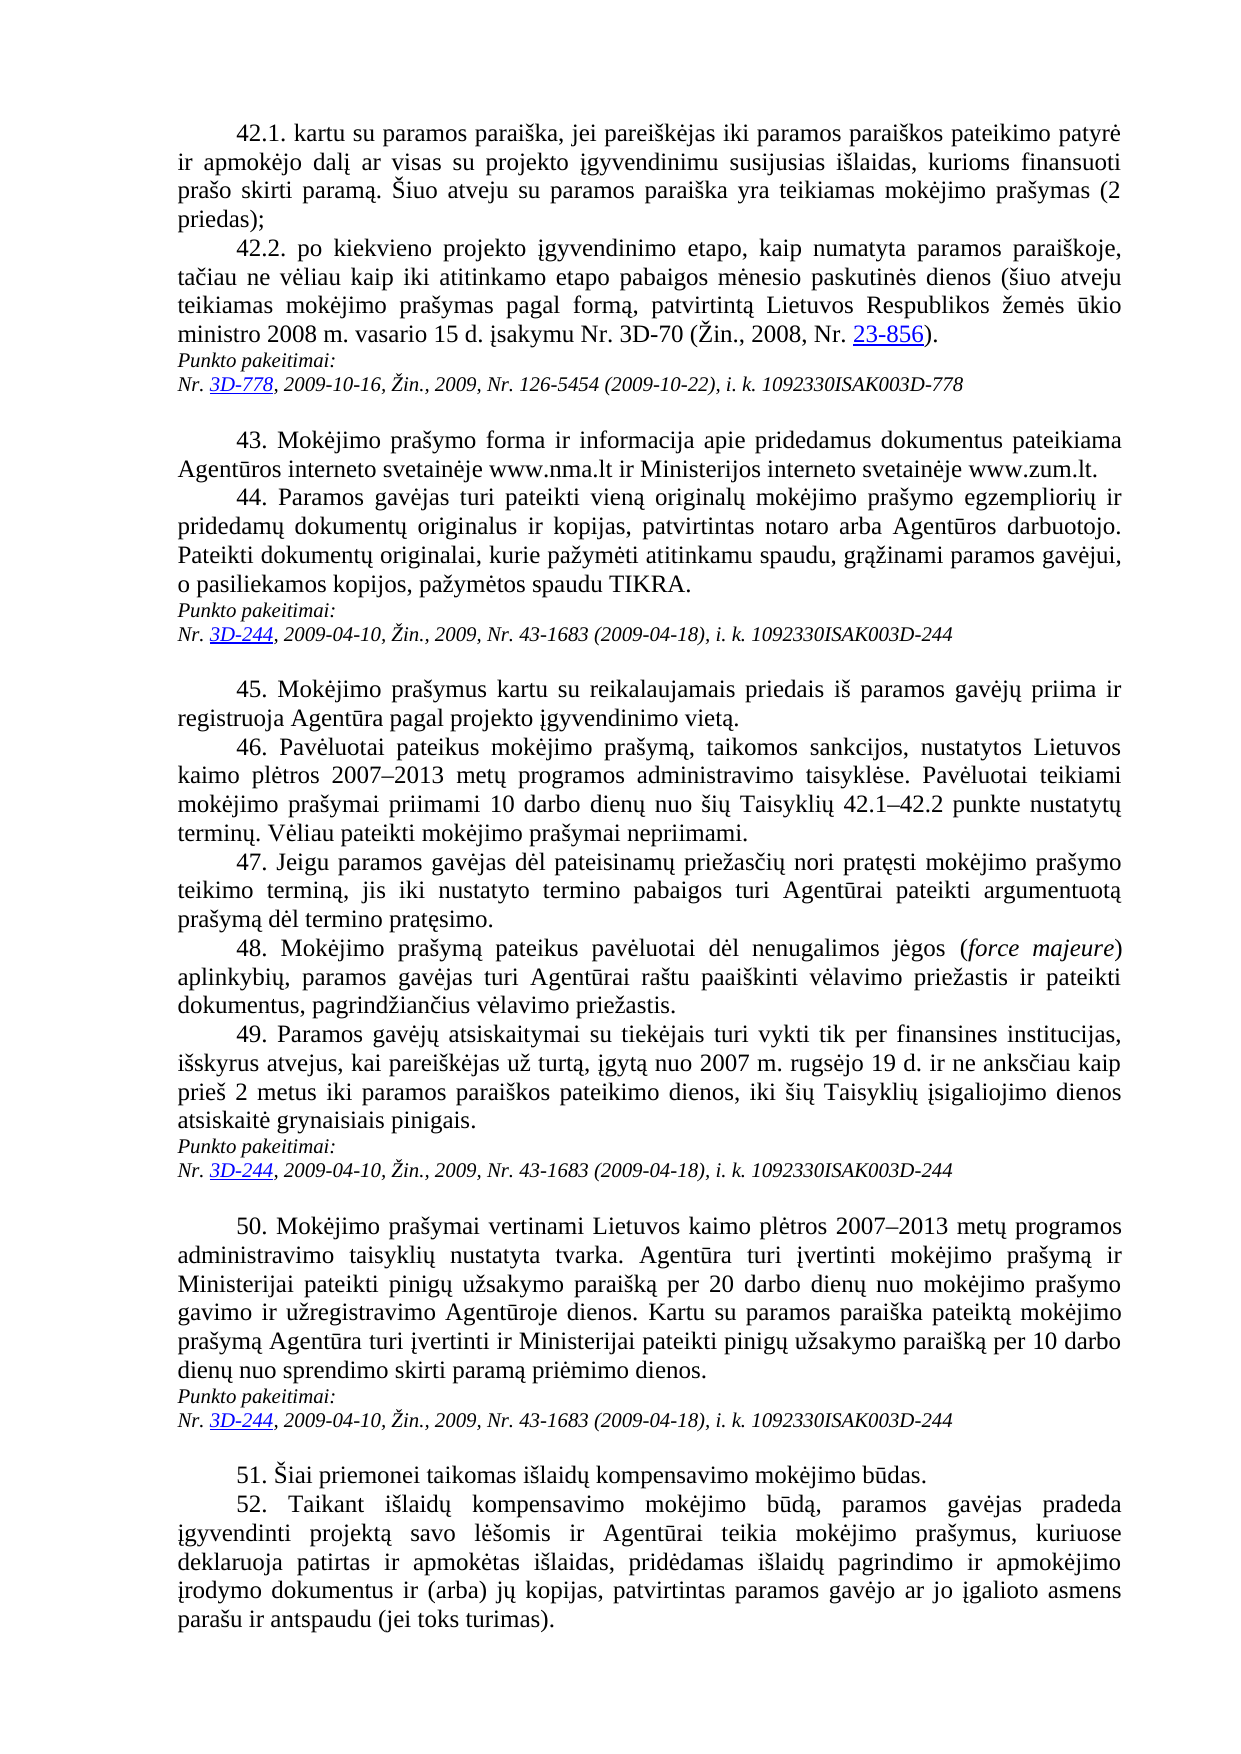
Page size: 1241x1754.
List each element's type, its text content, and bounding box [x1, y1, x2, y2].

text 48. Mokėjimo prašymą pateikus pavėluotai dėl nenugalimos jėgos (force majeure) aplinkybių, paramos gavėjas turi Agentūrai raštu paaiškinti vėlavimo priežastis ir pateikti dokumentus, pagrindžiančius vėlavimo priežastis. [177, 933, 1122, 1019]
text 45. Mokėjimo prašymus kartu su reikalaujamais priedais iš paramos gavėjų priima ir registruoja Agentūra pagal projekto įgyvendinimo vietą. [177, 674, 1122, 732]
text 52. Taikant išlaidų kompensavimo mokėjimo būdą, paramos gavėjas pradeda įgyvendinti projektą savo lėšomis ir Agentūrai teikia mokėjimo prašymus, kuriuose deklaruoja patirtas ir apmokėtas išlaidas, pridėdamas išlaidų pagrindimo ir apmokėjimo įrodymo dokumentus ir (arba) jų kopijas, patvirtintas paramos gavėjo ar jo įgalioto asmens parašu ir antspaudu (jei toks turimas). [177, 1489, 1122, 1633]
text 47. Jeigu paramos gavėjas dėl pateisinamų priežasčių nori pratęsti mokėjimo prašymo teikimo terminą, jis iki nustatyto termino pabaigos turi Agentūrai pateikti argumentuotą prašymą dėl termino pratęsimo. [177, 847, 1122, 933]
text 49. Paramos gavėjų atsiskaitymai su tiekėjais turi vykti tik per finansines institucijas, išskyrus atvejus, kai pareiškėjas už turtą, įgytą nuo 2007 m. rugsėjo 19 d. ir ne anksčiau kaip prieš 2 metus iki paramos paraiškos pateikimo dienos, iki šių Taisyklių įsigaliojimo dienos atsiskaitė grynaisiais pinigais. [177, 1019, 1122, 1134]
text Punkto pakeitimai: [177, 1134, 1122, 1158]
text Punkto pakeitimai: [177, 348, 1122, 372]
text 43. Mokėjimo prašymo forma ir informacija apie pridedamus dokumentus pateikiama Agentūros interneto svetainėje www.nma.lt ir Ministerijos interneto svetainėje www.zum.lt. [177, 425, 1122, 482]
text Nr. 3D-244, 2009-04-10, Žin., 2009, Nr. 43-1683 (2009-04-18), i. k. 1092330ISAK003D-244 [177, 1158, 1122, 1182]
text 51. Šiai priemonei taikomas išlaidų kompensavimo mokėjimo būdas. [177, 1461, 1122, 1489]
text 46. Pavėluotai pateikus mokėjimo prašymą, taikomos sankcijos, nustatytos Lietuvos kaimo plėtros 2007–2013 metų programos administravimo taisyklėse. Pavėluotai teikiami mokėjimo prašymai priimami 10 darbo dienų nuo šių Taisyklių 42.1–42.2 punkte nustatytų terminų. Vėliau pateikti mokėjimo prašymai nepriimami. [177, 732, 1122, 847]
text Nr. 3D-244, 2009-04-10, Žin., 2009, Nr. 43-1683 (2009-04-18), i. k. 1092330ISAK003D-244 [177, 1408, 1122, 1432]
text Nr. 3D-244, 2009-04-10, Žin., 2009, Nr. 43-1683 (2009-04-18), i. k. 1092330ISAK003D-244 [177, 622, 1122, 646]
text 44. Paramos gavėjas turi pateikti vieną originalų mokėjimo prašymo egzempliorių ir pridedamų dokumentų originalus ir kopijas, patvirtintas notaro arba Agentūros darbuotojo. Pateikti dokumentų originalai, kurie pažymėti atitinkamu spaudu, grąžinami paramos gavėjui, o pasiliekamos kopijos, pažymėtos spaudu TIKRA. [177, 482, 1122, 597]
text 42.2. po kiekvieno projekto įgyvendinimo etapo, kaip numatyta paramos paraiškoje, tačiau ne vėliau kaip iki atitinkamo etapo pabaigos mėnesio paskutinės dienos (šiuo atveju teikiamas mokėjimo prašymas pagal formą, patvirtintą Lietuvos Respublikos žemės ūkio ministro 2008 m. vasario 15 d. įsakymu Nr. 3D-70 (Žin., 2008, Nr. 23-856). [177, 233, 1122, 348]
text Punkto pakeitimai: [177, 1384, 1122, 1408]
text 50. Mokėjimo prašymai vertinami Lietuvos kaimo plėtros 2007–2013 metų programos administravimo taisyklių nustatyta tvarka. Agentūra turi įvertinti mokėjimo prašymą ir Ministerijai pateikti pinigų užsakymo paraišką per 20 darbo dienų nuo mokėjimo prašymo gavimo ir užregistravimo Agentūroje dienos. Kartu su paramos paraiška pateiktą mokėjimo prašymą Agentūra turi įvertinti ir Ministerijai pateikti pinigų užsakymo paraišką per 10 darbo dienų nuo sprendimo skirti paramą priėmimo dienos. [177, 1211, 1122, 1384]
text Punkto pakeitimai: [177, 597, 1122, 622]
text Nr. 3D-778, 2009-10-16, Žin., 2009, Nr. 126-5454 (2009-10-22), i. k. 1092330ISAK003D-778 [177, 372, 1122, 396]
text 42.1. kartu su paramos paraiška, jei pareiškėjas iki paramos paraiškos pateikimo patyrė ir apmokėjo dalį ar visas su projekto įgyvendinimu susijusias išlaidas, kurioms finansuoti prašo skirti paramą. Šiuo atveju su paramos paraiška yra teikiamas mokėjimo prašymas (2 priedas); [177, 118, 1122, 233]
